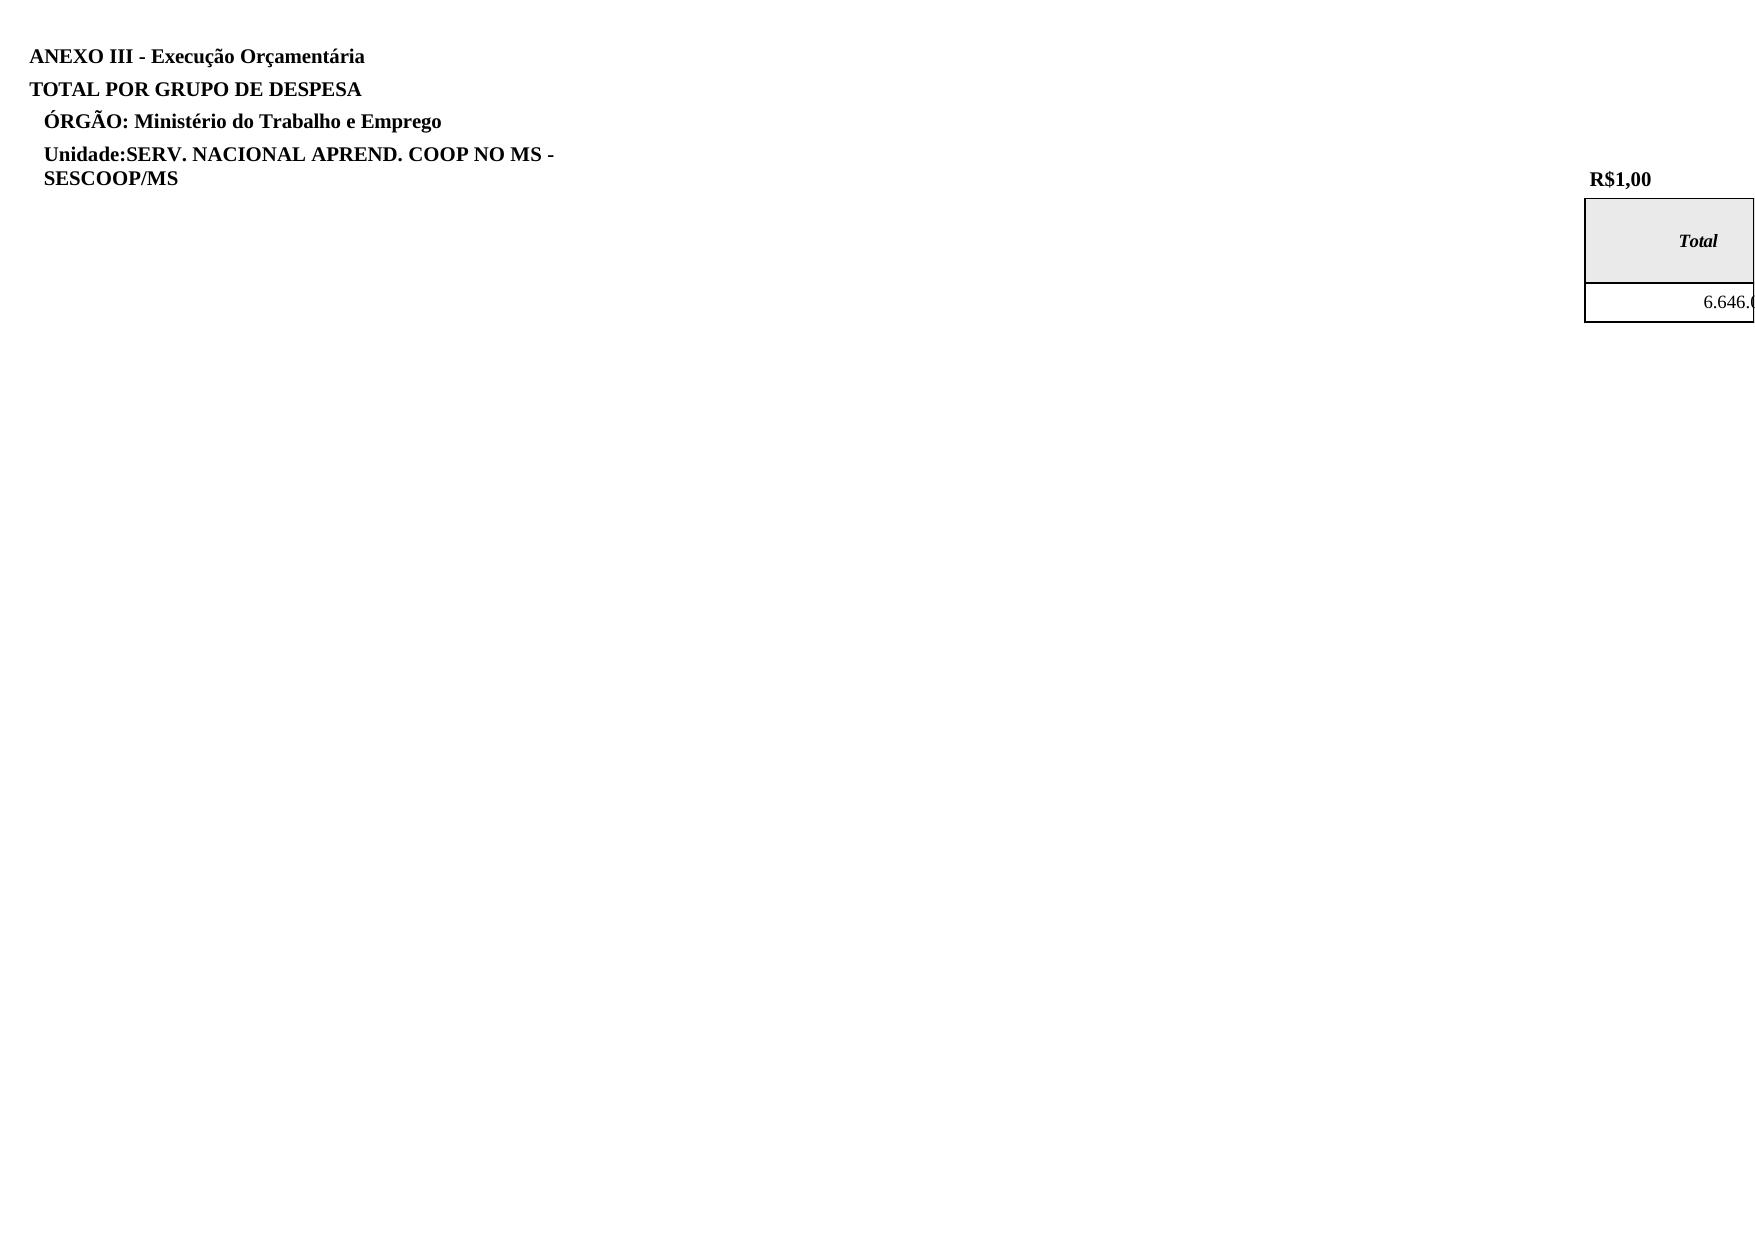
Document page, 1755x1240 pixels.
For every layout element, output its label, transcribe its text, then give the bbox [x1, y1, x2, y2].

text Unidade:SERV. NACIONAL APREND. COOP NO MS - SESCOOP/MS [44, 142, 684, 190]
table_header Total [1586, 199, 1753, 282]
table_cell 6.646.071,66 [1586, 284, 1753, 321]
text ÓRGÃO: Ministério do Trabalho e Emprego [44, 109, 684, 133]
text ANEXO III - Execução Orçamentária TOTAL POR GRUPO DE DESPESA [29, 44, 381, 101]
text R$1,00 [1589, 167, 1662, 191]
